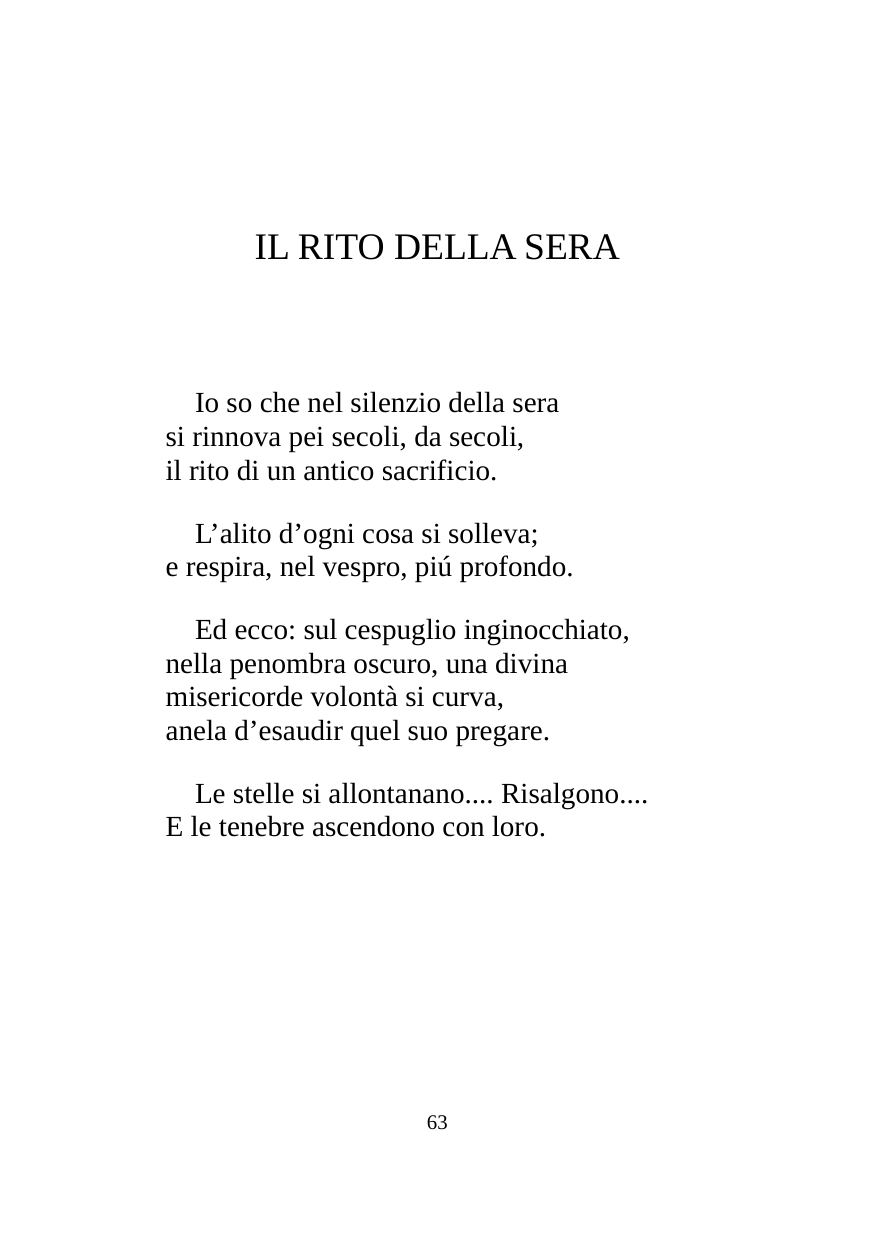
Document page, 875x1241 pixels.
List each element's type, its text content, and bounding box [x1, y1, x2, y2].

text Ed ecco: sul cespuglio inginocchiato, nella penombra oscuro, una divina misericorde volontà si curva, anela d’esaudir quel suo pregare. [165, 612, 768, 746]
text Io so che nel silenzio della sera si rinnova pei secoli, da secoli, il rito di un antico sacrificio. [165, 386, 768, 486]
text L’alito d’ogni cosa si solleva; e respira, nel vespro, piú profondo. [165, 516, 768, 583]
subtitle IL RITO DELLA SERA [106, 224, 768, 267]
text Le stelle si allontanano.... Risalgono.... E le tenebre ascendono con loro. [165, 776, 768, 843]
